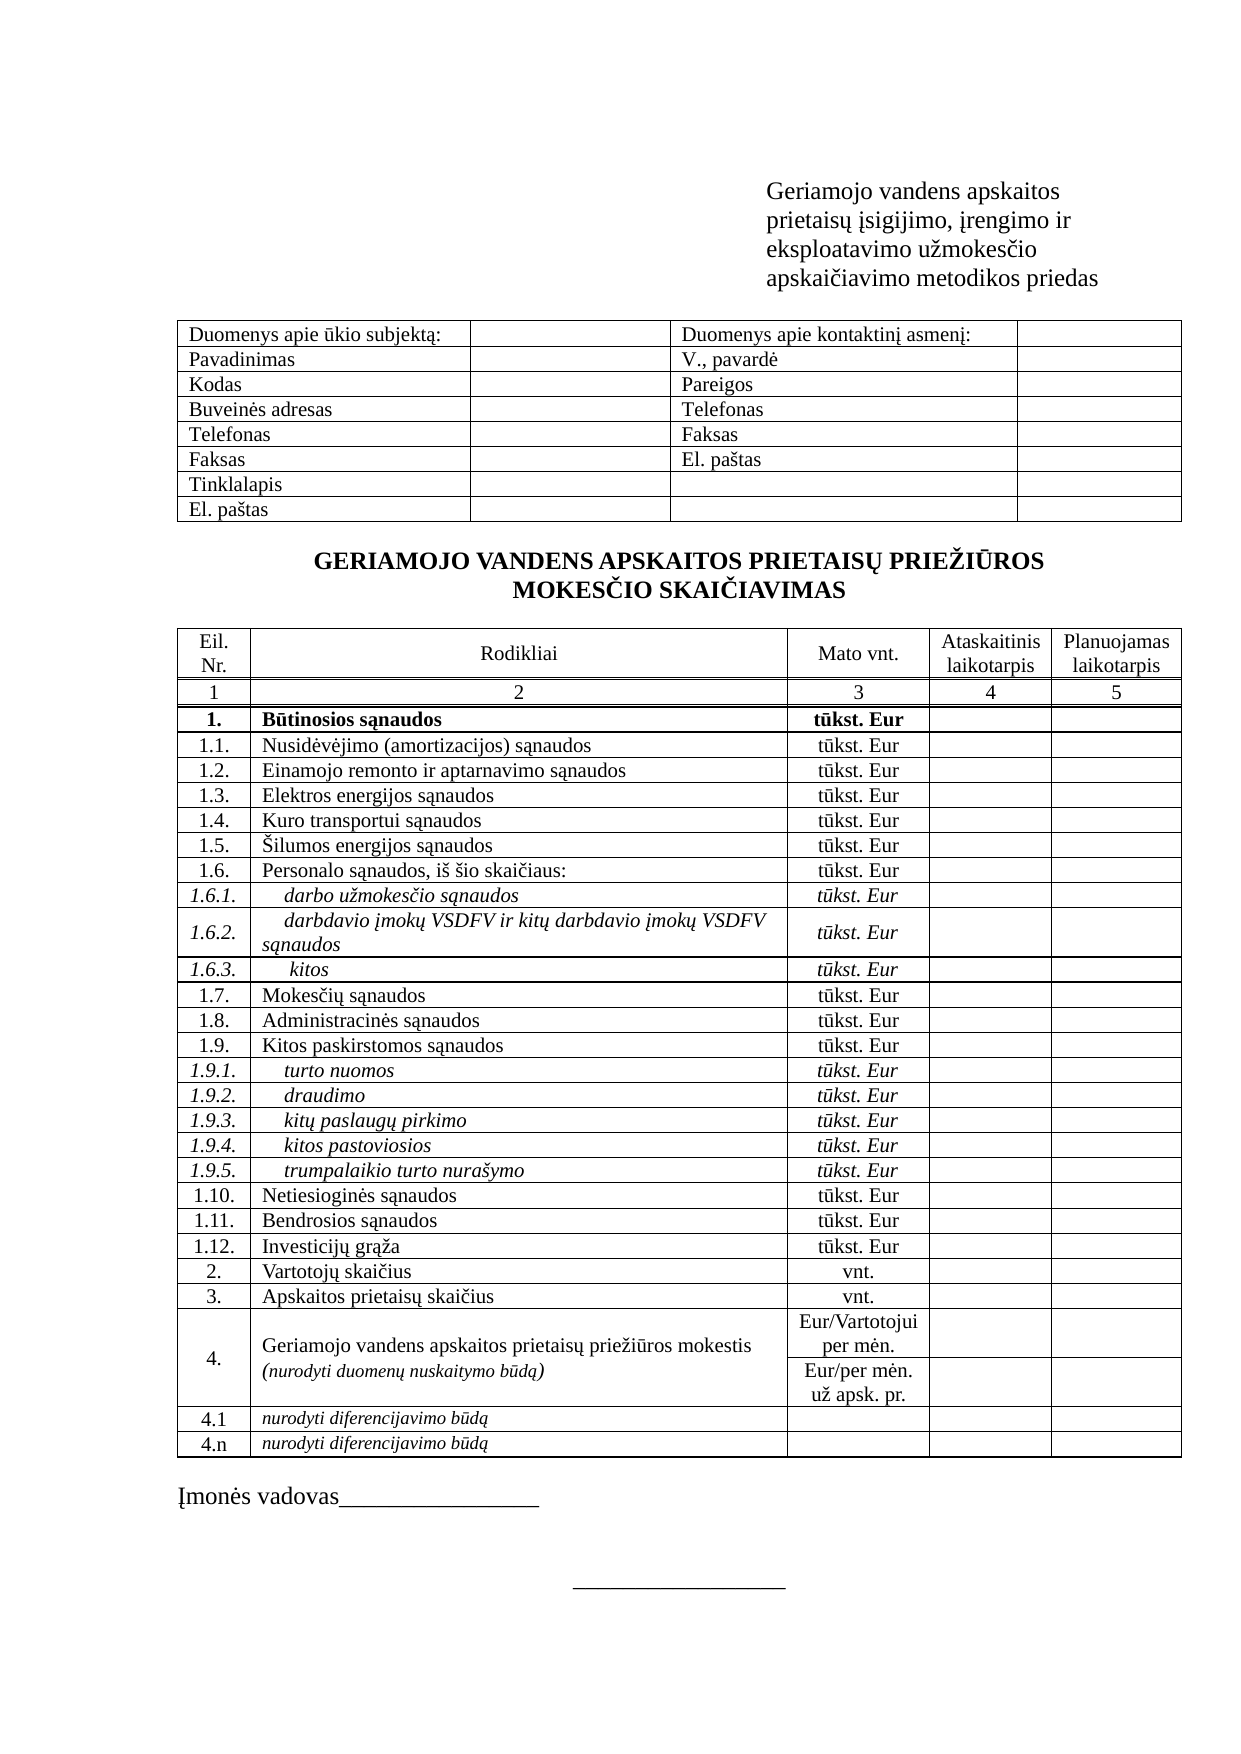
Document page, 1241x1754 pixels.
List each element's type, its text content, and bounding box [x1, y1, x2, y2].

table_cell 1.5. [178, 833, 250, 857]
table_cell tūkst. Eur [788, 1083, 929, 1107]
table_cell [1052, 908, 1181, 956]
table_cell 4.n [178, 1432, 250, 1456]
table_cell [1052, 1209, 1181, 1232]
table_cell Kodas [178, 372, 470, 396]
table_cell kitos [251, 958, 787, 981]
table_cell Nusidėvėjimo (amortizacijos) sąnaudos [251, 733, 787, 757]
table_header [1018, 321, 1181, 346]
table_cell tūkst. Eur [788, 733, 929, 757]
table_cell [1052, 708, 1181, 731]
table_cell kitų paslaugų pirkimo [251, 1108, 787, 1132]
table_cell Apskaitos prietaisų skaičius [251, 1284, 787, 1308]
table_cell tūkst. Eur [788, 783, 929, 807]
table_cell tūkst. Eur [788, 808, 929, 832]
table_cell darbdavio įmokų VSDFV ir kitų darbdavio įmokų VSDFV sąnaudos [251, 908, 787, 956]
table_cell [1018, 497, 1181, 521]
table_cell 1.9.1. [178, 1058, 250, 1082]
table_cell [471, 347, 670, 371]
table_cell nurodyti diferencijavimo būdą [251, 1407, 787, 1431]
table_cell [930, 808, 1051, 832]
table_cell nurodyti diferencijavimo būdą [251, 1432, 787, 1456]
table_cell [1052, 1083, 1181, 1107]
table_cell [930, 1407, 1051, 1431]
table_cell [930, 1008, 1051, 1032]
table_cell [788, 1407, 929, 1431]
table_cell 1.1. [178, 733, 250, 757]
table_cell trumpalaikio turto nurašymo [251, 1158, 787, 1182]
table_cell [1052, 1358, 1181, 1406]
table_cell [930, 908, 1051, 956]
table_cell Investicijų grąža [251, 1234, 787, 1258]
table_header Ataskaitinis laikotarpis [930, 629, 1051, 677]
table_cell tūkst. Eur [788, 983, 929, 1007]
table_cell 1 [178, 680, 250, 704]
table_cell [930, 883, 1051, 907]
table_cell 1.10. [178, 1183, 250, 1207]
table_cell Bendrosios sąnaudos [251, 1209, 787, 1232]
table_cell [1018, 347, 1181, 371]
table_header Mato vnt. [788, 629, 929, 677]
table_cell [1052, 1309, 1181, 1357]
table_cell [930, 733, 1051, 757]
table_cell [1052, 858, 1181, 882]
table_cell [930, 1058, 1051, 1082]
table_cell Eur/per mėn. už apsk. pr. [788, 1358, 929, 1406]
table_cell Mokesčių sąnaudos [251, 983, 787, 1007]
table_cell vnt. [788, 1259, 929, 1283]
table_cell [1052, 958, 1181, 981]
table_cell [1052, 808, 1181, 832]
table_header Duomenys apie ūkio subjektą: [178, 321, 470, 346]
table_cell [788, 1432, 929, 1456]
table_cell 3 [788, 680, 929, 704]
table_cell [1052, 1008, 1181, 1032]
table_cell [1052, 1284, 1181, 1308]
table_cell tūkst. Eur [788, 1234, 929, 1258]
table_cell [1052, 1108, 1181, 1132]
table_cell tūkst. Eur [788, 958, 929, 981]
table_cell draudimo [251, 1083, 787, 1107]
table_cell El. paštas [671, 447, 1017, 471]
table_cell 2 [251, 680, 787, 704]
table_cell Einamojo remonto ir aptarnavimo sąnaudos [251, 758, 787, 782]
table_cell [671, 497, 1017, 521]
table_cell vnt. [788, 1284, 929, 1308]
table_cell [1052, 1259, 1181, 1283]
table_cell kitos pastoviosios [251, 1133, 787, 1157]
table_cell Tinklalapis [178, 472, 470, 496]
table_cell Faksas [178, 447, 470, 471]
table_cell 2. [178, 1259, 250, 1283]
table_cell tūkst. Eur [788, 1008, 929, 1032]
table_cell turto nuomos [251, 1058, 787, 1082]
table_cell [930, 1033, 1051, 1057]
table_header Duomenys apie kontaktinį asmenį: [671, 321, 1017, 346]
table_cell Geriamojo vandens apskaitos prietaisų priežiūros mokestis (nurodyti duomenų nuskaitymo būdą) [251, 1309, 787, 1406]
text Įmonės vadovas________________ [177, 1481, 1181, 1510]
table_cell [930, 1432, 1051, 1456]
table_cell [930, 1209, 1051, 1232]
table_cell [930, 1158, 1051, 1182]
table_cell tūkst. Eur [788, 1183, 929, 1207]
text GERIAMOJO VANDENS APSKAITOS PRIETAISŲ PRIEŽIŪROS [177, 546, 1181, 575]
table_cell [930, 1259, 1051, 1283]
table_cell [1018, 447, 1181, 471]
table_cell [1052, 1234, 1181, 1258]
table_cell [471, 422, 670, 446]
text _________________ [177, 1563, 1181, 1592]
table_cell [471, 372, 670, 396]
table_cell [1052, 1033, 1181, 1057]
table_cell tūkst. Eur [788, 883, 929, 907]
table_cell [930, 1183, 1051, 1207]
table_cell [1052, 733, 1181, 757]
table_cell tūkst. Eur [788, 1033, 929, 1057]
table_cell [930, 1284, 1051, 1308]
table_cell [930, 858, 1051, 882]
table_cell [471, 397, 670, 421]
table_cell [930, 708, 1051, 731]
table_cell [1052, 783, 1181, 807]
table_cell [930, 958, 1051, 981]
table_cell [471, 497, 670, 521]
table_cell 3. [178, 1284, 250, 1308]
table_cell tūkst. Eur [788, 758, 929, 782]
table_cell [471, 472, 670, 496]
table_cell [930, 1358, 1051, 1406]
table_cell 1.9.4. [178, 1133, 250, 1157]
table_cell tūkst. Eur [788, 708, 929, 731]
table_cell Elektros energijos sąnaudos [251, 783, 787, 807]
table_cell [1018, 372, 1181, 396]
table_cell Kitos paskirstomos sąnaudos [251, 1033, 787, 1057]
table_cell darbo užmokesčio sąnaudos [251, 883, 787, 907]
table_cell [930, 833, 1051, 857]
table_cell [1052, 833, 1181, 857]
table_cell Faksas [671, 422, 1017, 446]
table_cell 1.3. [178, 783, 250, 807]
table_cell [1052, 983, 1181, 1007]
table_cell [930, 1108, 1051, 1132]
table_cell El. paštas [178, 497, 470, 521]
table_cell Telefonas [178, 422, 470, 446]
table_header Planuojamas laikotarpis [1052, 629, 1181, 677]
table_cell 1.9.2. [178, 1083, 250, 1107]
table_cell 1.11. [178, 1209, 250, 1232]
table_cell 1.4. [178, 808, 250, 832]
table_cell [1052, 1183, 1181, 1207]
table_cell [1018, 472, 1181, 496]
table_cell [1018, 397, 1181, 421]
table_cell 1.7. [178, 983, 250, 1007]
table_cell tūkst. Eur [788, 858, 929, 882]
table_header Rodikliai [251, 629, 787, 677]
table_cell Būtinosios sąnaudos [251, 708, 787, 731]
table_cell 1.12. [178, 1234, 250, 1258]
table_cell Eur/Vartotojui per mėn. [788, 1309, 929, 1357]
table_cell [930, 1234, 1051, 1258]
table_cell Kuro transportui sąnaudos [251, 808, 787, 832]
table_cell [930, 758, 1051, 782]
table_cell Buveinės adresas [178, 397, 470, 421]
table_cell [1052, 1407, 1181, 1431]
table_cell 4. [178, 1309, 250, 1406]
table_cell [930, 983, 1051, 1007]
table_cell [1018, 422, 1181, 446]
table_cell 1.6.1. [178, 883, 250, 907]
table_header Eil. Nr. [178, 629, 250, 677]
table_cell 1.2. [178, 758, 250, 782]
table_cell 1.8. [178, 1008, 250, 1032]
table_cell V., pavardė [671, 347, 1017, 371]
table_cell [1052, 1432, 1181, 1456]
table_cell 5 [1052, 680, 1181, 704]
table_cell Šilumos energijos sąnaudos [251, 833, 787, 857]
table_cell tūkst. Eur [788, 1108, 929, 1132]
table_cell [1052, 1158, 1181, 1182]
table_cell Netiesioginės sąnaudos [251, 1183, 787, 1207]
table_cell 1.6. [178, 858, 250, 882]
table_cell [930, 1309, 1051, 1357]
table_cell Administracinės sąnaudos [251, 1008, 787, 1032]
table_cell tūkst. Eur [788, 833, 929, 857]
table_cell [1052, 883, 1181, 907]
table_cell tūkst. Eur [788, 1158, 929, 1182]
table_cell 1.9. [178, 1033, 250, 1057]
table_cell 1.6.3. [178, 958, 250, 981]
table_cell tūkst. Eur [788, 1209, 929, 1232]
table_cell tūkst. Eur [788, 1133, 929, 1157]
table_cell [930, 783, 1051, 807]
table_header [471, 321, 670, 346]
table_cell Vartotojų skaičius [251, 1259, 787, 1283]
text MOKESČIO SKAIČIAVIMAS [177, 575, 1181, 604]
table_cell [671, 472, 1017, 496]
table_cell 1.9.3. [178, 1108, 250, 1132]
table_cell 4 [930, 680, 1051, 704]
table_cell tūkst. Eur [788, 1058, 929, 1082]
table_cell 4.1 [178, 1407, 250, 1431]
table_cell 1.9.5. [178, 1158, 250, 1182]
table_cell tūkst. Eur [788, 908, 929, 956]
table_cell [471, 447, 670, 471]
table_cell Pavadinimas [178, 347, 470, 371]
table_cell Telefonas [671, 397, 1017, 421]
table_cell Pareigos [671, 372, 1017, 396]
table_cell 1.6.2. [178, 908, 250, 956]
table_cell 1. [178, 708, 250, 731]
table_cell [930, 1083, 1051, 1107]
table_cell Personalo sąnaudos, iš šio skaičiaus: [251, 858, 787, 882]
table_cell [1052, 1058, 1181, 1082]
table_cell [1052, 758, 1181, 782]
table_cell [930, 1133, 1051, 1157]
table_cell [1052, 1133, 1181, 1157]
